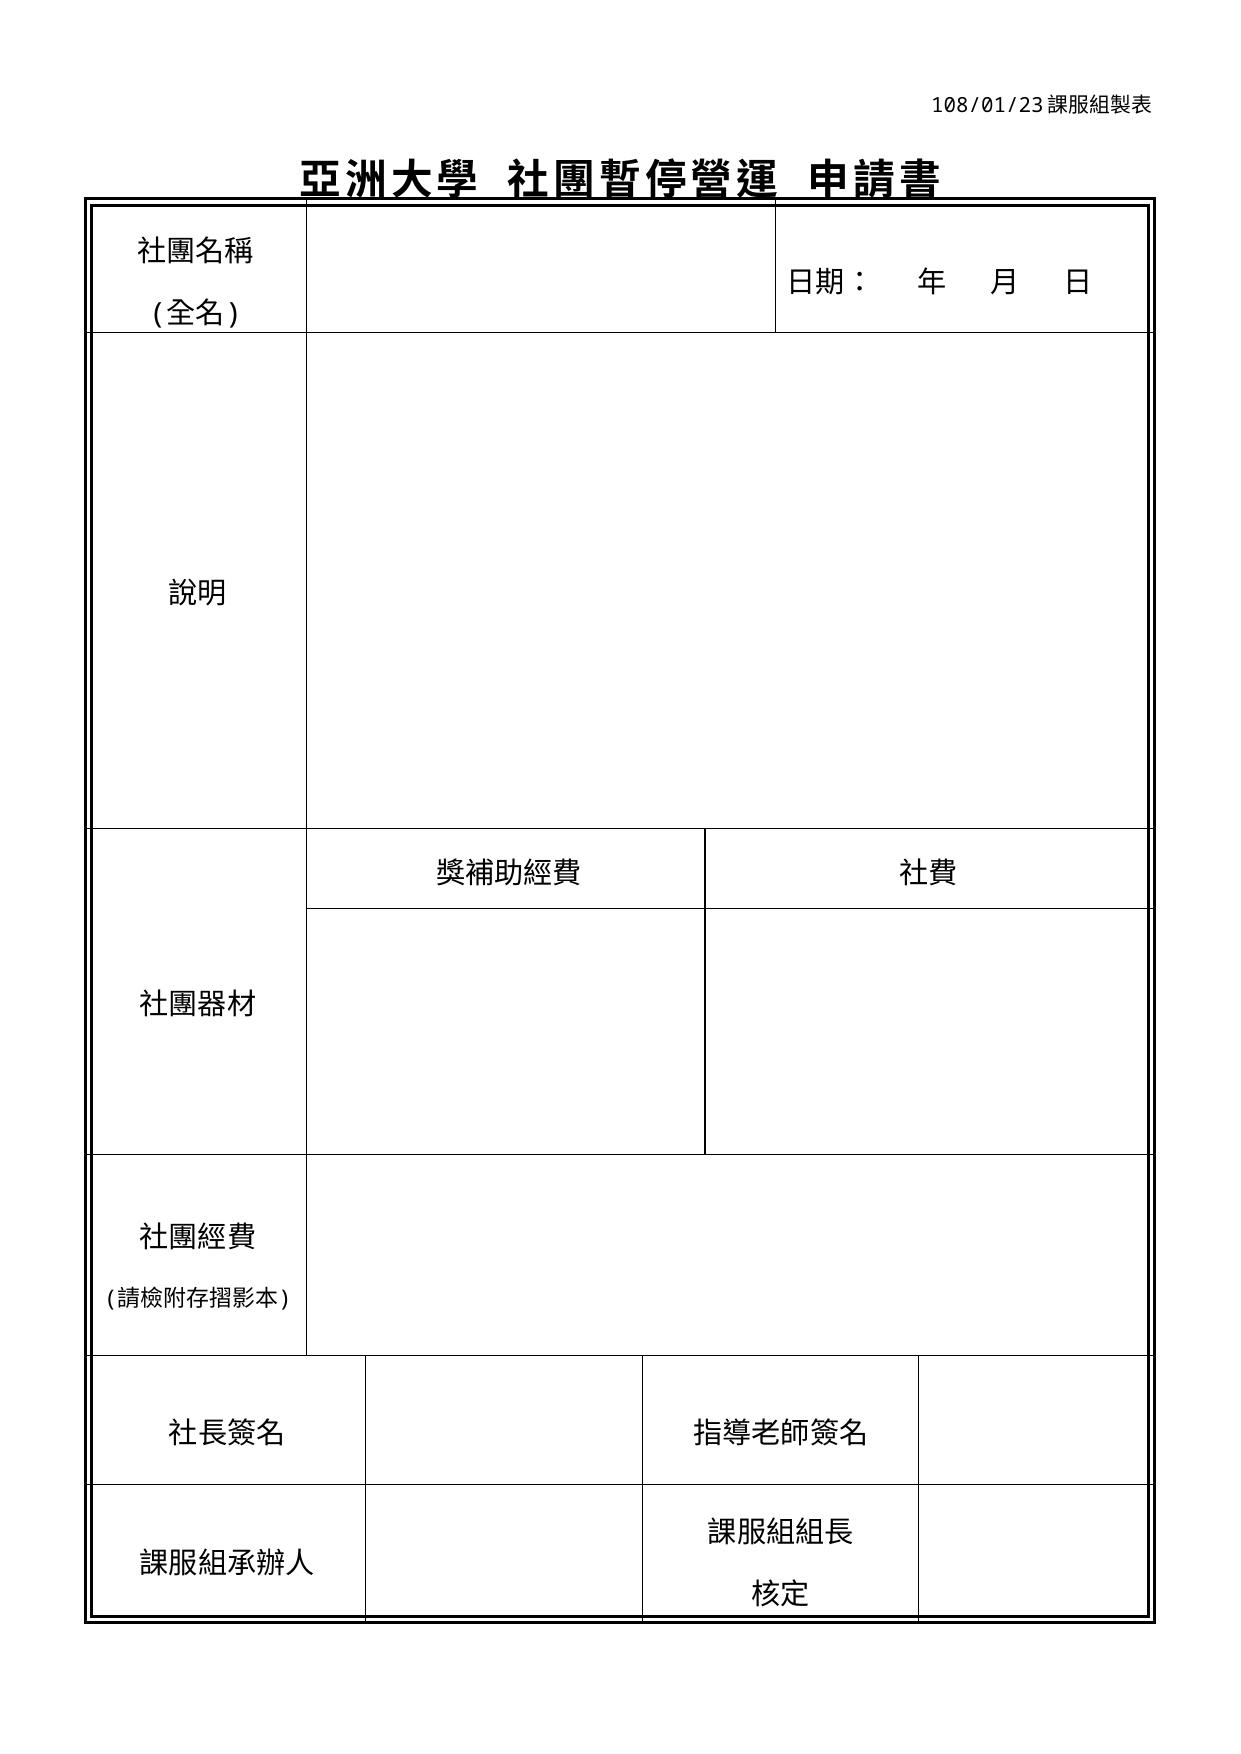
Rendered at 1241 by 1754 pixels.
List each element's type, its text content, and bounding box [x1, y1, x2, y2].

table_cell 課服組承辦人 [93, 1485, 365, 1615]
table_cell 社團器材 [93, 829, 306, 1154]
table_cell [919, 1356, 1147, 1484]
table_cell [307, 1155, 1147, 1355]
table_cell 指導老師簽名 [643, 1356, 918, 1484]
table_cell [366, 1485, 642, 1615]
table_cell [307, 909, 704, 1154]
table_cell 課服組組長 核定 [643, 1485, 918, 1615]
table_cell [307, 333, 1147, 828]
table_header 社團名稱 (全名) [89, 200, 306, 332]
table_cell [706, 909, 1147, 1154]
table_cell 獎補助經費 [307, 829, 704, 908]
text 亞洲大學 社團暫停營運 申請書 [89, 135, 1152, 197]
table_cell 社費 [706, 829, 1147, 908]
table_cell 說明 [93, 333, 306, 828]
table_cell 社長簽名 [93, 1356, 365, 1484]
table_header 日期： 年 月 日 [776, 200, 1152, 332]
table_cell [366, 1356, 642, 1484]
table_cell [919, 1485, 1147, 1615]
table_header [307, 207, 775, 332]
table_cell 社團經費 (請檢附存摺影本) [93, 1155, 306, 1355]
table_header [307, 200, 775, 204]
